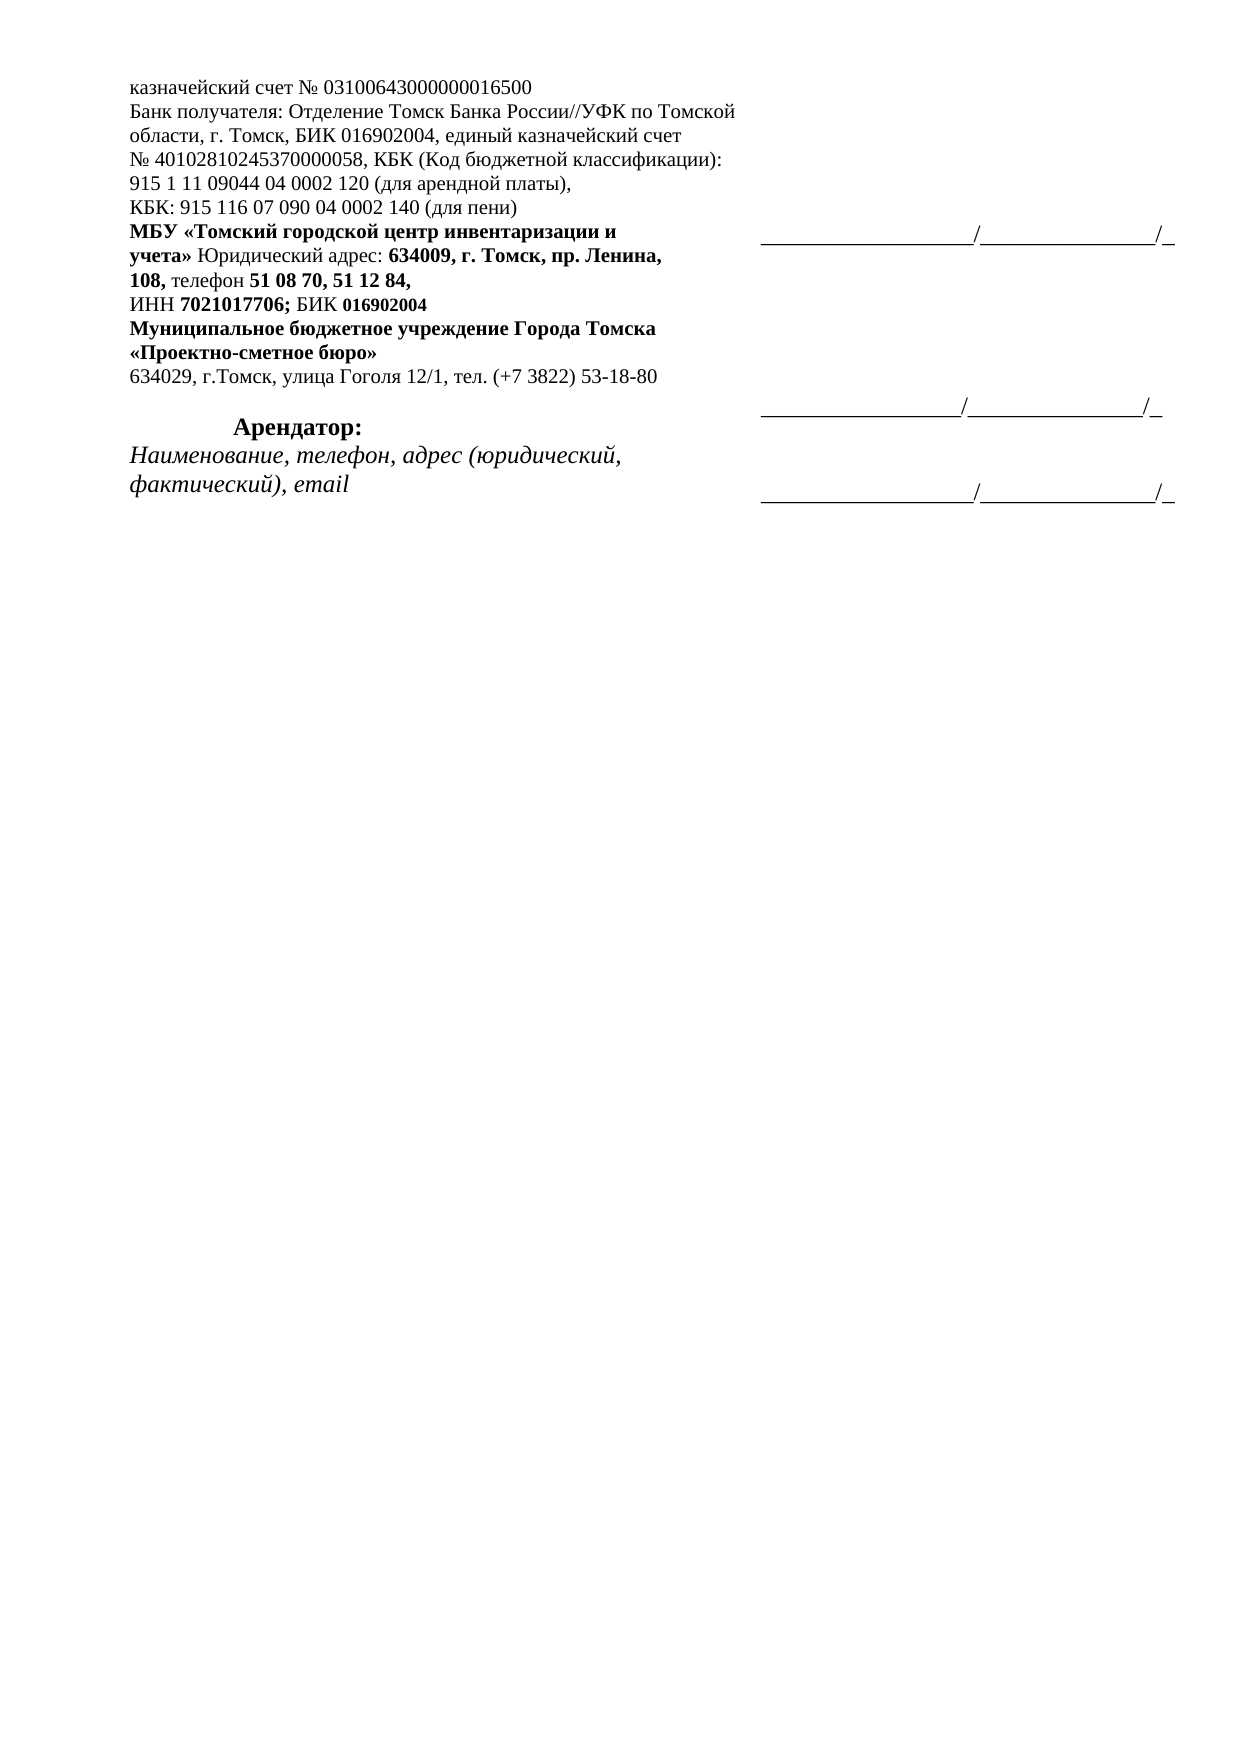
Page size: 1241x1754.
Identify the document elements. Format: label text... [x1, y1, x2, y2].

table_header казначейский счет № 03100643000000016500 Банк получателя: Отделение Томск Банка России//УФК по Томской области, г. Томск, БИК 016902004, единый казначейский счет № 40102810245370000058, КБК (Код бюджетной классификации): 915 1 11 09044 04 0002 120 (для арендной платы), КБК: 915 116 07 090 04 0002 140 (для пени) МБУ «Томский городской центр инвентаризации и учета» Юридический адрес: 634009, г. Томск, пр. Ленина, 108, телефон 51 08 70, 51 12 84, ИНН 7021017706; БИК 016902004 Муниципальное бюджетное учреждение Города Томска «Проектно-сметное бюро» 634029, г.Томск, улица Гоголя 12/1, тел. (+7 3822) 53-18-80 Арендатор: Наименование, телефон, адрес (юридический, фактический), email [118, 75, 749, 535]
table_header _________________/______________/_ ________________/______________/_ _________________/______________/_ [750, 75, 1193, 535]
